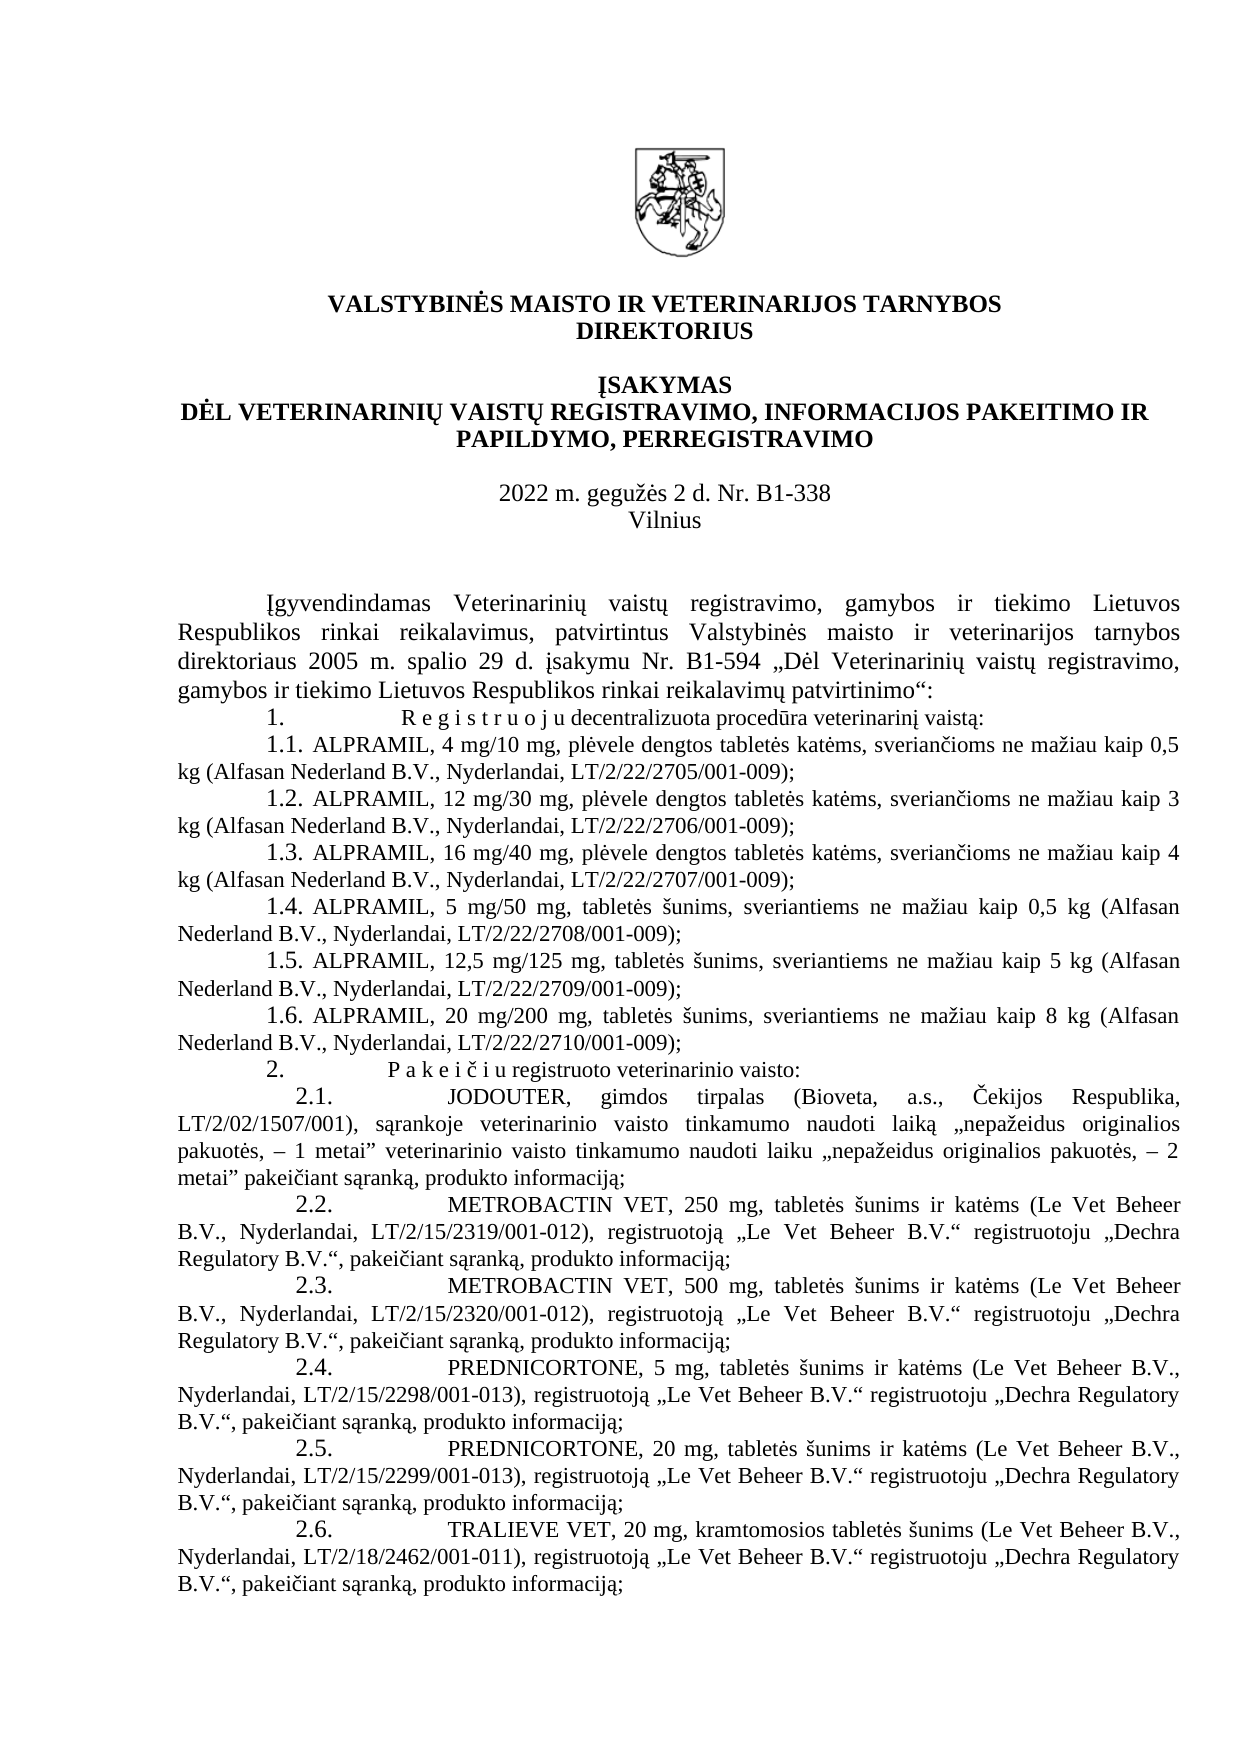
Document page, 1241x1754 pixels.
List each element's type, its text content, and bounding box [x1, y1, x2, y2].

text 1.1. ALPRAMIL, 4 mg/10 mg, plėvele dengtos tabletės katėms, sveriančioms ne mažiau kaip 0,5 kg (Alfasan Nederland B.V., Nyderlandai, LT/2/22/2705/001-009); [177, 731, 1181, 785]
text DIREKTORIUS [177, 318, 1152, 345]
text Įgyvendindamas Veterinarinių vaistų registravimo, gamybos ir tiekimo Lietuvos Respublikos rinkai reikalavimus, patvirtintus Valstybinės maisto ir veterinarijos tarnybos direktoriaus 2005 m. spalio 29 d. įsakymu Nr. B1-594 „Dėl Veterinarinių vaistų registravimo, gamybos ir tiekimo Lietuvos Respublikos rinkai reikalavimų patvirtinimo“: [177, 588, 1181, 703]
text 1.6. ALPRAMIL, 20 mg/200 mg, tabletės šunims, sveriantiems ne mažiau kaip 8 kg (Alfasan Nederland B.V., Nyderlandai, LT/2/22/2710/001-009); [177, 1001, 1181, 1056]
text 2.5. PREDNICORTONE, 20 mg, tabletės šunims ir katėms (Le Vet Beheer B.V., Nyderlandai, LT/2/15/2299/001-013), registruotoją „Le Vet Beheer B.V.“ registruotoju „Dechra Regulatory B.V.“, pakeičiant sąranką, produkto informaciją; [177, 1435, 1181, 1516]
text 2.2. METROBACTIN VET, 250 mg, tabletės šunims ir katėms (Le Vet Beheer B.V., Nyderlandai, LT/2/15/2319/001-012), registruotoją „Le Vet Beheer B.V.“ registruotoju „Dechra Regulatory B.V.“, pakeičiant sąranką, produkto informaciją; [177, 1191, 1181, 1272]
text 2.4. PREDNICORTONE, 5 mg, tabletės šunims ir katėms (Le Vet Beheer B.V., Nyderlandai, LT/2/15/2298/001-013), registruotoją „Le Vet Beheer B.V.“ registruotoju „Dechra Regulatory B.V.“, pakeičiant sąranką, produkto informaciją; [177, 1353, 1181, 1435]
text 1.2. ALPRAMIL, 12 mg/30 mg, plėvele dengtos tabletės katėms, sveriančioms ne mažiau kaip 3 kg (Alfasan Nederland B.V., Nyderlandai, LT/2/22/2706/001-009); [177, 785, 1181, 839]
text 2. P a k e i č i u registruoto veterinarinio vaisto: [252, 1056, 1181, 1083]
text 2.6. TRALIEVE VET, 20 mg, kramtomosios tabletės šunims (Le Vet Beheer B.V., Nyderlandai, LT/2/18/2462/001-011), registruotoją „Le Vet Beheer B.V.“ registruotoju „Dechra Regulatory B.V.“, pakeičiant sąranką, produkto informaciją; [177, 1516, 1181, 1597]
text 2022 m. gegužės 2 d. Nr. B1-338 [177, 480, 1152, 507]
text 2.3. METROBACTIN VET, 500 mg, tabletės šunims ir katėms (Le Vet Beheer B.V., Nyderlandai, LT/2/15/2320/001-012), registruotoją „Le Vet Beheer B.V.“ registruotoju „Dechra Regulatory B.V.“, pakeičiant sąranką, produkto informaciją; [177, 1272, 1181, 1353]
text 1.4. ALPRAMIL, 5 mg/50 mg, tabletės šunims, sveriantiems ne mažiau kaip 0,5 kg (Alfasan Nederland B.V., Nyderlandai, LT/2/22/2708/001-009); [177, 893, 1181, 947]
text ĮSAKYMAS [177, 372, 1152, 399]
text 1.3. ALPRAMIL, 16 mg/40 mg, plėvele dengtos tabletės katėms, sveriančioms ne mažiau kaip 4 kg (Alfasan Nederland B.V., Nyderlandai, LT/2/22/2707/001-009); [177, 839, 1181, 893]
text DĖL veterinarinių vaistų registravimo, informacijos pakeitimo ir papildymo, PERREGISTRAVIMO [177, 399, 1152, 453]
text VALSTYBINĖS MAISTO IR VETERINARIJOS TARNYBOS [177, 291, 1152, 318]
text Vilnius [177, 507, 1152, 534]
text 1.5. ALPRAMIL, 12,5 mg/125 mg, tabletės šunims, sveriantiems ne mažiau kaip 5 kg (Alfasan Nederland B.V., Nyderlandai, LT/2/22/2709/001-009); [177, 947, 1181, 1001]
text 2.1. JODOUTER, gimdos tirpalas (Bioveta, a.s., Čekijos Respublika, LT/2/02/1507/001), sąrankoje veterinarinio vaisto tinkamumo naudoti laiką „nepažeidus originalios pakuotės, – 1 metai” veterinarinio vaisto tinkamumo naudoti laiku „nepažeidus originalios pakuotės, – 2 metai” pakeičiant sąranką, produkto informaciją; [177, 1083, 1181, 1191]
text 1. R e g i s t r u o j u decentralizuota procedūra veterinarinį vaistą: [266, 703, 1181, 731]
